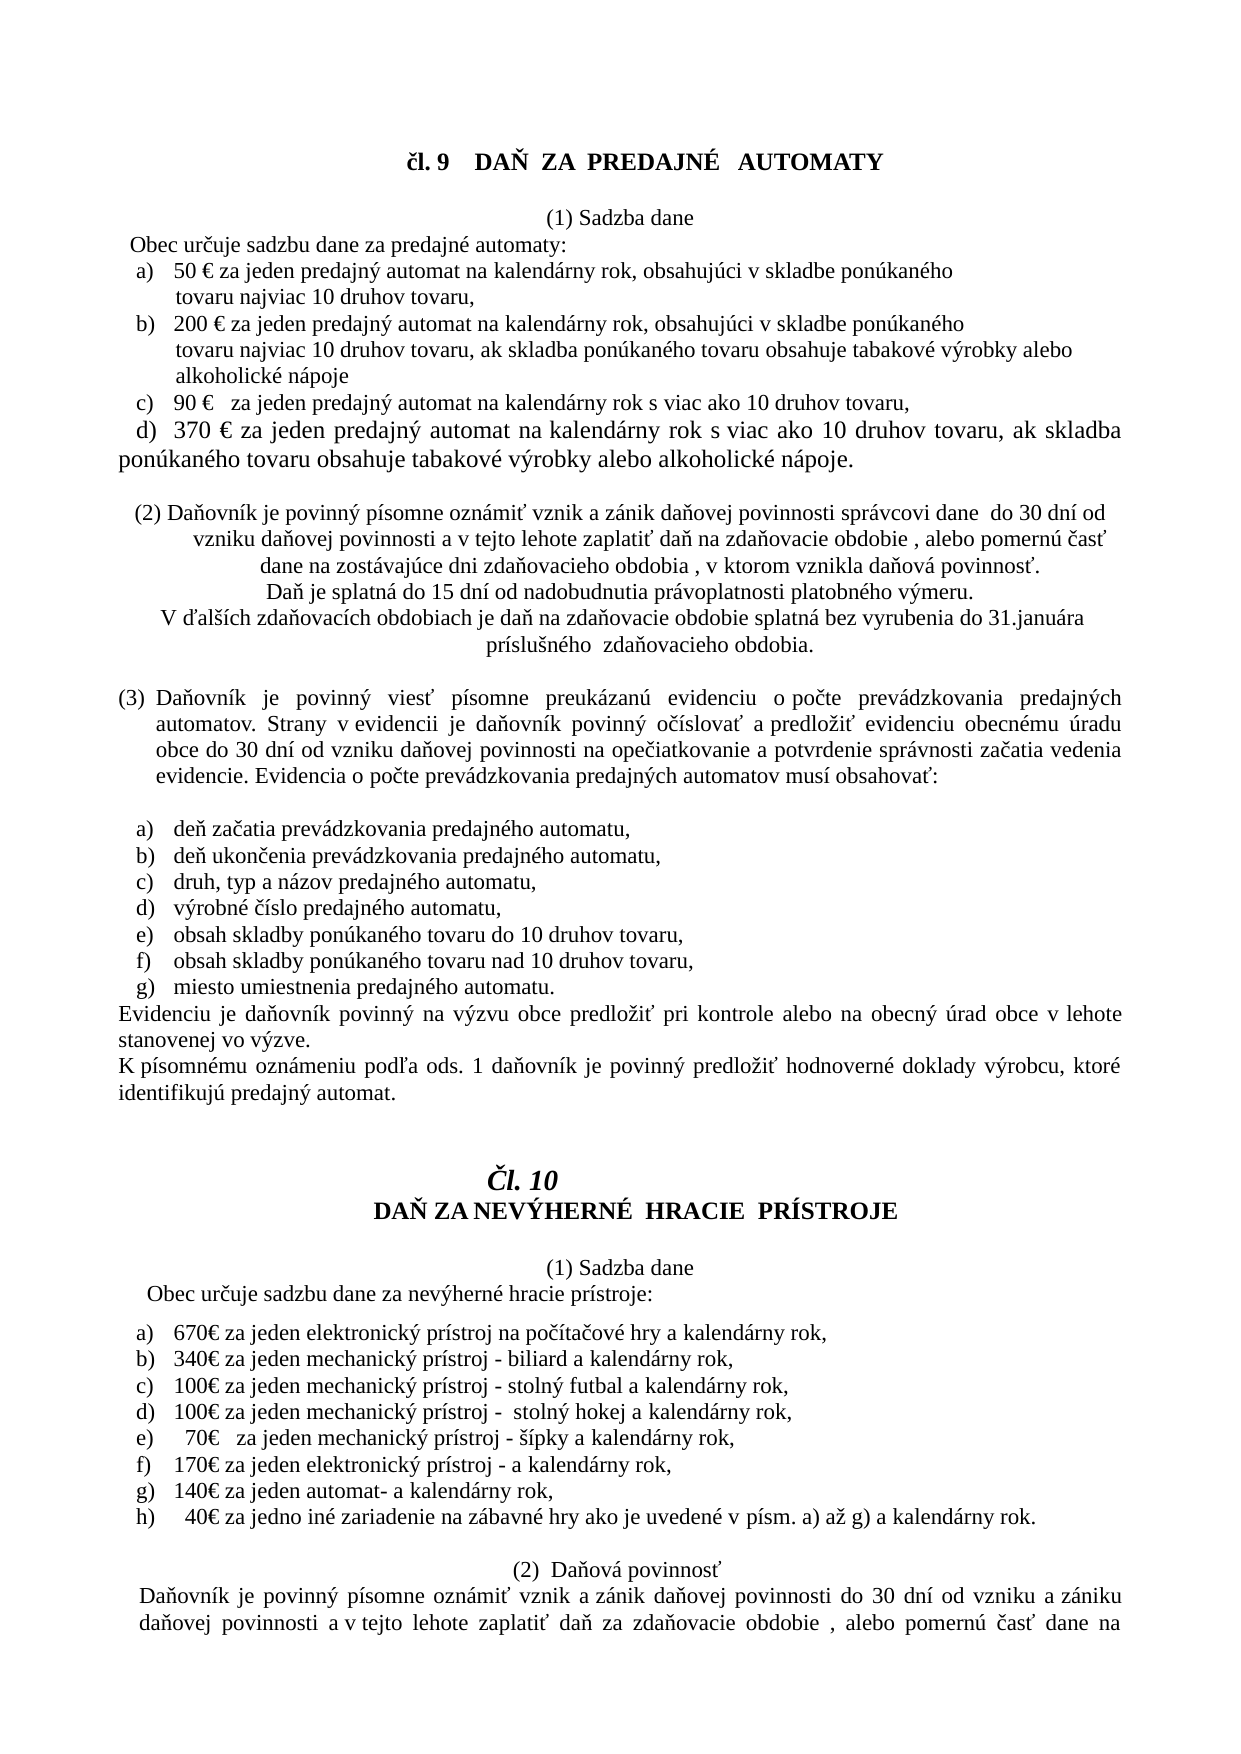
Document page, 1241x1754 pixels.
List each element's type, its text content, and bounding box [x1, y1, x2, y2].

text tovaru najviac 10 druhov tovaru, ak skladba ponúkaného tovaru obsahuje tabakové výrobky alebo [118, 336, 1122, 362]
text Daňovník je povinný písomne oznámiť vznik a zánik daňovej povinnosti do 30 dní od vzniku a zániku daňovej povinnosti a v tejto lehote zaplatiť daň za zdaňovacie obdobie , alebo pomernú časť dane na [139, 1582, 1122, 1635]
list miesto umiestnenia predajného automatu. [118, 973, 1122, 1000]
subtitle V ďalších zdaňovacích obdobiach je daň na zdaňovacie obdobie splatná bez vyrubenia do 31.januára príslušného zdaňovacieho obdobia. [118, 604, 1122, 657]
text alkoholické nápoje [118, 362, 1122, 389]
list 100€ za jeden mechanický prístroj - stolný futbal a kalendárny rok, [118, 1372, 1122, 1398]
subtitle (2) Daňová povinnosť [118, 1556, 1122, 1582]
list výrobné číslo predajného automatu, [118, 894, 1122, 921]
text tovaru najviac 10 druhov tovaru, [118, 283, 1122, 310]
list 340€ za jeden mechanický prístroj - biliard a kalendárny rok, [118, 1345, 1122, 1372]
list Daňovník je povinný viesť písomne preukázanú evidenciu o počte prevádzkovania predajných automatov. Strany v evidencii je daňovník povinný očíslovať a predložiť evidenciu obecnému úradu obce do 30 dní od vzniku daňovej povinnosti na opečiatkovanie a potvrdenie správnosti začatia vedenia evidencie. Evidencia o počte prevádzkovania predajných automatov musí obsahovať: [118, 683, 1122, 789]
text Obec určuje sadzbu dane za predajné automaty: [118, 231, 1122, 257]
text Čl. 10 [487, 1163, 1122, 1196]
text Obec určuje sadzbu dane za nevýherné hracie prístroje: [118, 1280, 1122, 1306]
text Evidenciu je daňovník povinný na výzvu obce predložiť pri kontrole alebo na obecný úrad obce v lehote stanovenej vo výzve. [118, 1000, 1122, 1052]
list 370 € za jeden predajný automat na kalendárny rok s viac ako 10 druhov tovaru, ak skladba ponúkaného tovaru obsahuje tabakové výrobky alebo alkoholické nápoje. [118, 415, 1122, 473]
list obsah skladby ponúkaného tovaru nad 10 druhov tovaru, [118, 947, 1122, 973]
subtitle Daň je splatná do 15 dní od nadobudnutia právoplatnosti platobného výmeru. [118, 578, 1122, 604]
subtitle (2) Daňovník je povinný písomne oznámiť vznik a zánik daňovej povinnosti správcovi dane do 30 dní od vzniku daňovej povinnosti a v tejto lehote zaplatiť daň na zdaňovacie obdobie , alebo pomernú časť dane na zostávajúce dni zdaňovacieho obdobia , v ktorom vznikla daňová povinnosť. [118, 499, 1122, 578]
list 170€ za jeden elektronický prístroj - a kalendárny rok, [118, 1451, 1122, 1477]
list obsah skladby ponúkaného tovaru do 10 druhov tovaru, [118, 921, 1122, 947]
list druh, typ a názov predajného automatu, [118, 868, 1122, 894]
list deň začatia prevádzkovania predajného automatu, [118, 815, 1122, 842]
subtitle čl. 9 DAŇ ZA PREDAJNÉ AUTOMATY [118, 147, 1122, 176]
list 100€ za jeden mechanický prístroj - stolný hokej a kalendárny rok, [118, 1398, 1122, 1424]
list deň ukončenia prevádzkovania predajného automatu, [118, 842, 1122, 868]
list 140€ za jeden automat- a kalendárny rok, [118, 1477, 1122, 1503]
list 670€ za jeden elektronický prístroj na počítačové hry a kalendárny rok, [118, 1319, 1122, 1345]
subtitle (1) Sadzba dane [118, 1254, 1122, 1280]
subtitle (1) Sadzba dane [118, 204, 1122, 231]
list 90 € za jeden predajný automat na kalendárny rok s viac ako 10 druhov tovaru, [118, 389, 1122, 415]
list 70€ za jeden mechanický prístroj - šípky a kalendárny rok, [118, 1424, 1122, 1451]
subtitle DAŇ ZA NEVÝHERNÉ HRACIE PRÍSTROJE [118, 1196, 1122, 1225]
text K písomnému oznámeniu podľa ods. 1 daňovník je povinný predložiť hodnoverné doklady výrobcu, ktoré identifikujú predajný automat. [118, 1052, 1122, 1105]
list 200 € za jeden predajný automat na kalendárny rok, obsahujúci v skladbe ponúkaného [118, 310, 1122, 336]
list 40€ za jedno iné zariadenie na zábavné hry ako je uvedené v písm. a) až g) a kalendárny rok. [118, 1503, 1122, 1530]
list 50 € za jeden predajný automat na kalendárny rok, obsahujúci v skladbe ponúkaného [118, 257, 1122, 283]
